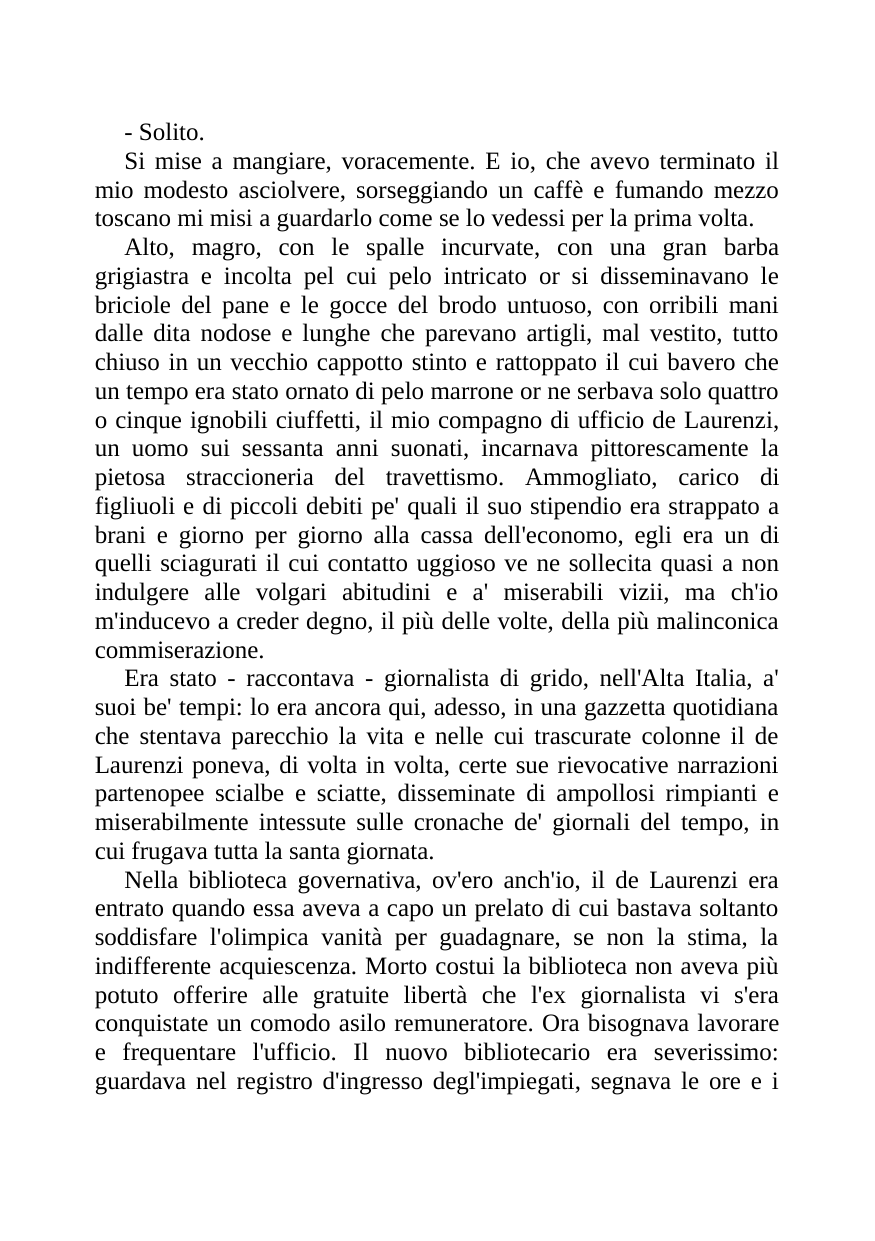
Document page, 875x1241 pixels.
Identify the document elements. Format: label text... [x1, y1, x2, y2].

text Si mise a mangiare, voracemente. E io, che avevo terminato il mio modesto asciolvere, sorseggiando un caffè e fumando mezzo toscano mi misi a guardarlo come se lo vedessi per la prima volta. [94, 146, 779, 232]
text Era stato - raccontava - giornalista di grido, nell'Alta Italia, a' suoi be' tempi: lo era ancora qui, adesso, in una gazzetta quotidiana che stentava parecchio la vita e nelle cui trascurate colonne il de Laurenzi poneva, di volta in volta, certe sue rievocative narrazioni partenopee scialbe e sciatte, disseminate di ampollosi rimpianti e miserabilmente intessute sulle cronache de' giornali del tempo, in cui frugava tutta la santa giornata. [94, 663, 779, 865]
text Alto, magro, con le spalle incurvate, con una gran barba grigiastra e incolta pel cui pelo intricato or si disseminavano le briciole del pane e le gocce del brodo untuoso, con orribili mani dalle dita nodose e lunghe che parevano artigli, mal vestito, tutto chiuso in un vecchio cappotto stinto e rattoppato il cui bavero che un tempo era stato ornato di pelo marrone or ne serbava solo quattro o cinque ignobili ciuffetti, il mio compagno di ufficio de Laurenzi, un uomo sui sessanta anni suonati, incarnava pittorescamente la pietosa straccioneria del travettismo. Ammogliato, carico di figliuoli e di piccoli debiti pe' quali il suo stipendio era strappato a brani e giorno per giorno alla cassa dell'economo, egli era un di quelli sciagurati il cui contatto uggioso ve ne sollecita quasi a non indulgere alle volgari abitudini e a' miserabili vizii, ma ch'io m'inducevo a creder degno, il più delle volte, della più malinconica commiserazione. [94, 232, 779, 663]
text - Solito. [94, 117, 779, 146]
text Nella biblioteca governativa, ov'ero anch'io, il de Laurenzi era entrato quando essa aveva a capo un prelato di cui bastava soltanto soddisfare l'olimpica vanità per guadagnare, se non la stima, la indifferente acquiescenza. Morto costui la biblioteca non aveva più potuto offerire alle gratuite libertà che l'ex giornalista vi s'era conquistate un comodo asilo remuneratore. Ora bisognava lavorare e frequentare l'ufficio. Il nuovo bibliotecario era severissimo: guardava nel registro d'ingresso degl'impiegati, segnava le ore e i [94, 865, 779, 1095]
